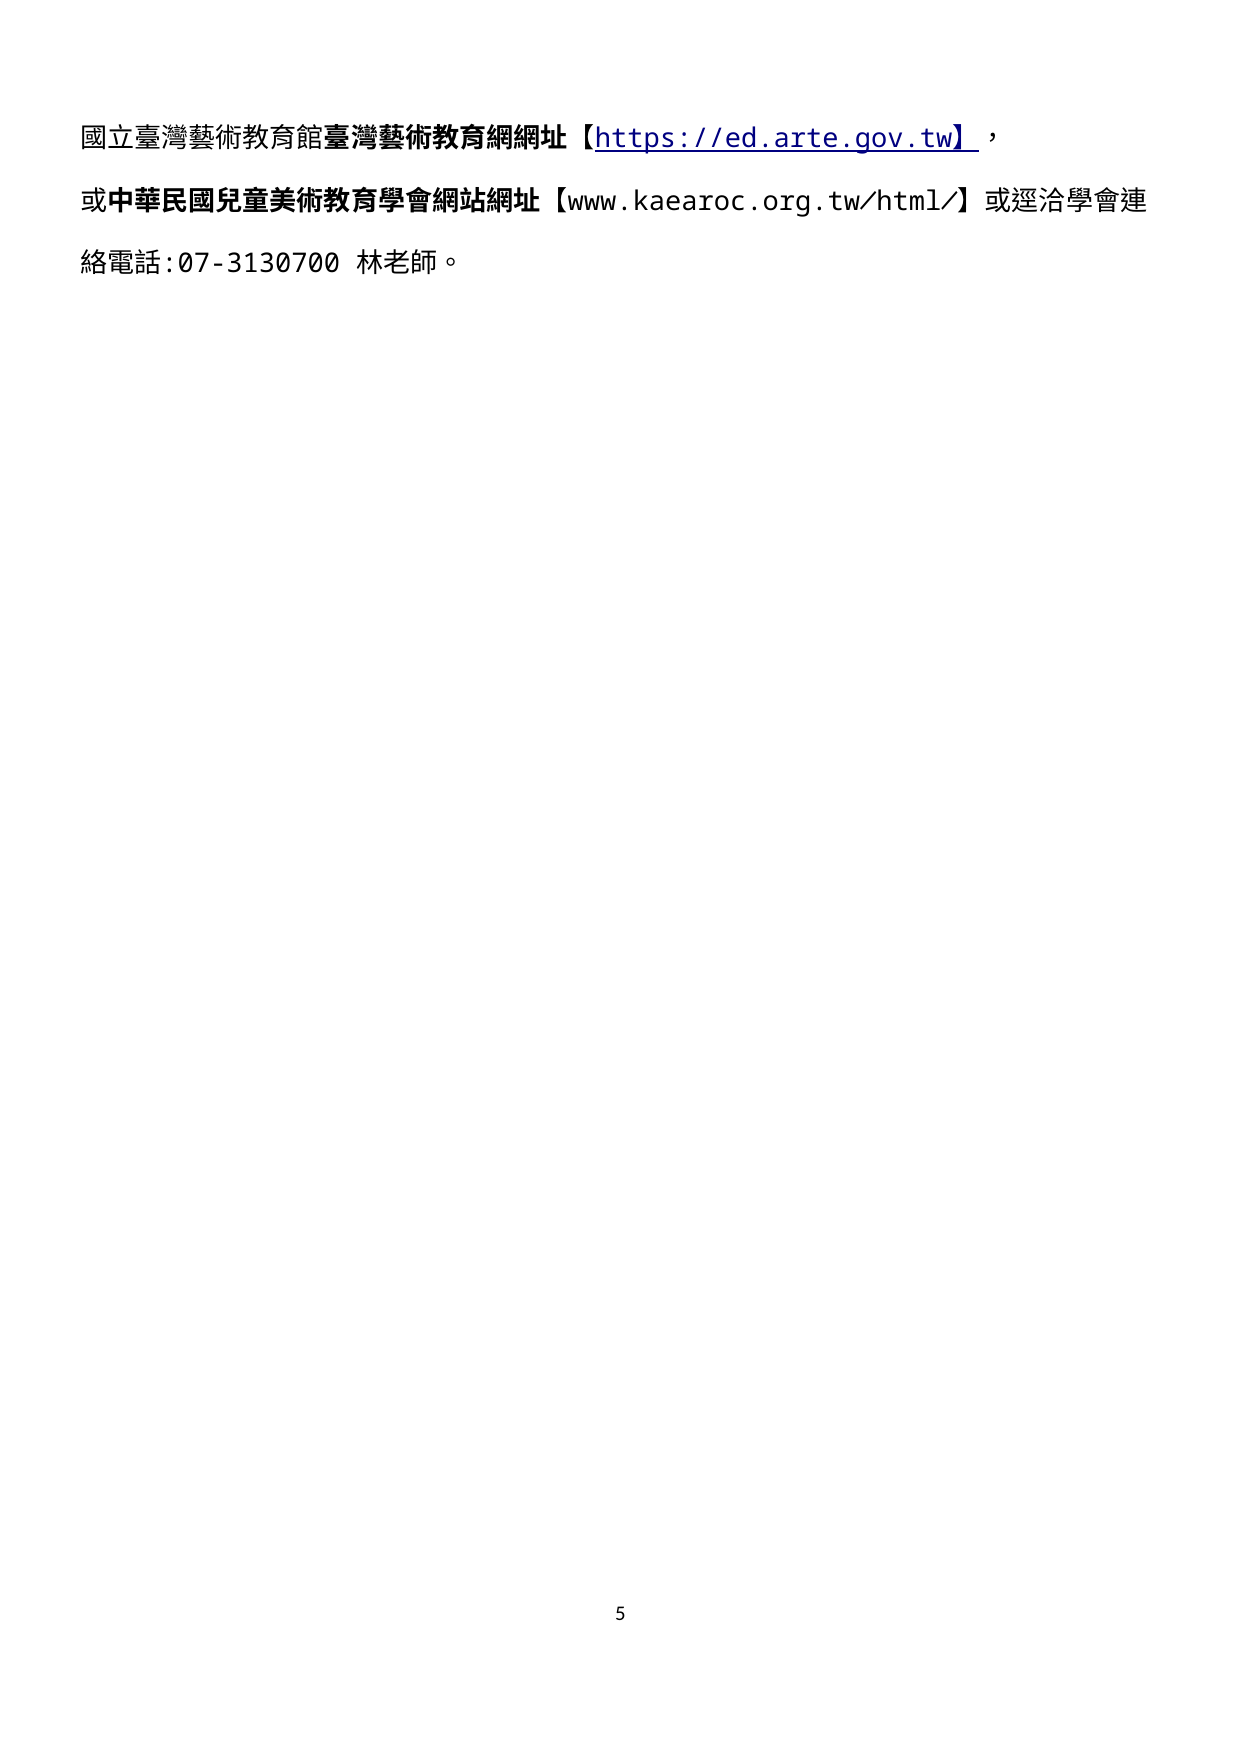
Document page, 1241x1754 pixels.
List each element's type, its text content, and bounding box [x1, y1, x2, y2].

text 國立臺灣藝術教育館臺灣藝術教育網網址【https://ed.arte.gov.tw】， [80, 94, 1165, 157]
text 或中華民國兒童美術教育學會網站網址【www.kaearoc.org.tw╱html╱】或逕洽學會連絡電話:07-3130700 林老師。 [80, 157, 1165, 282]
